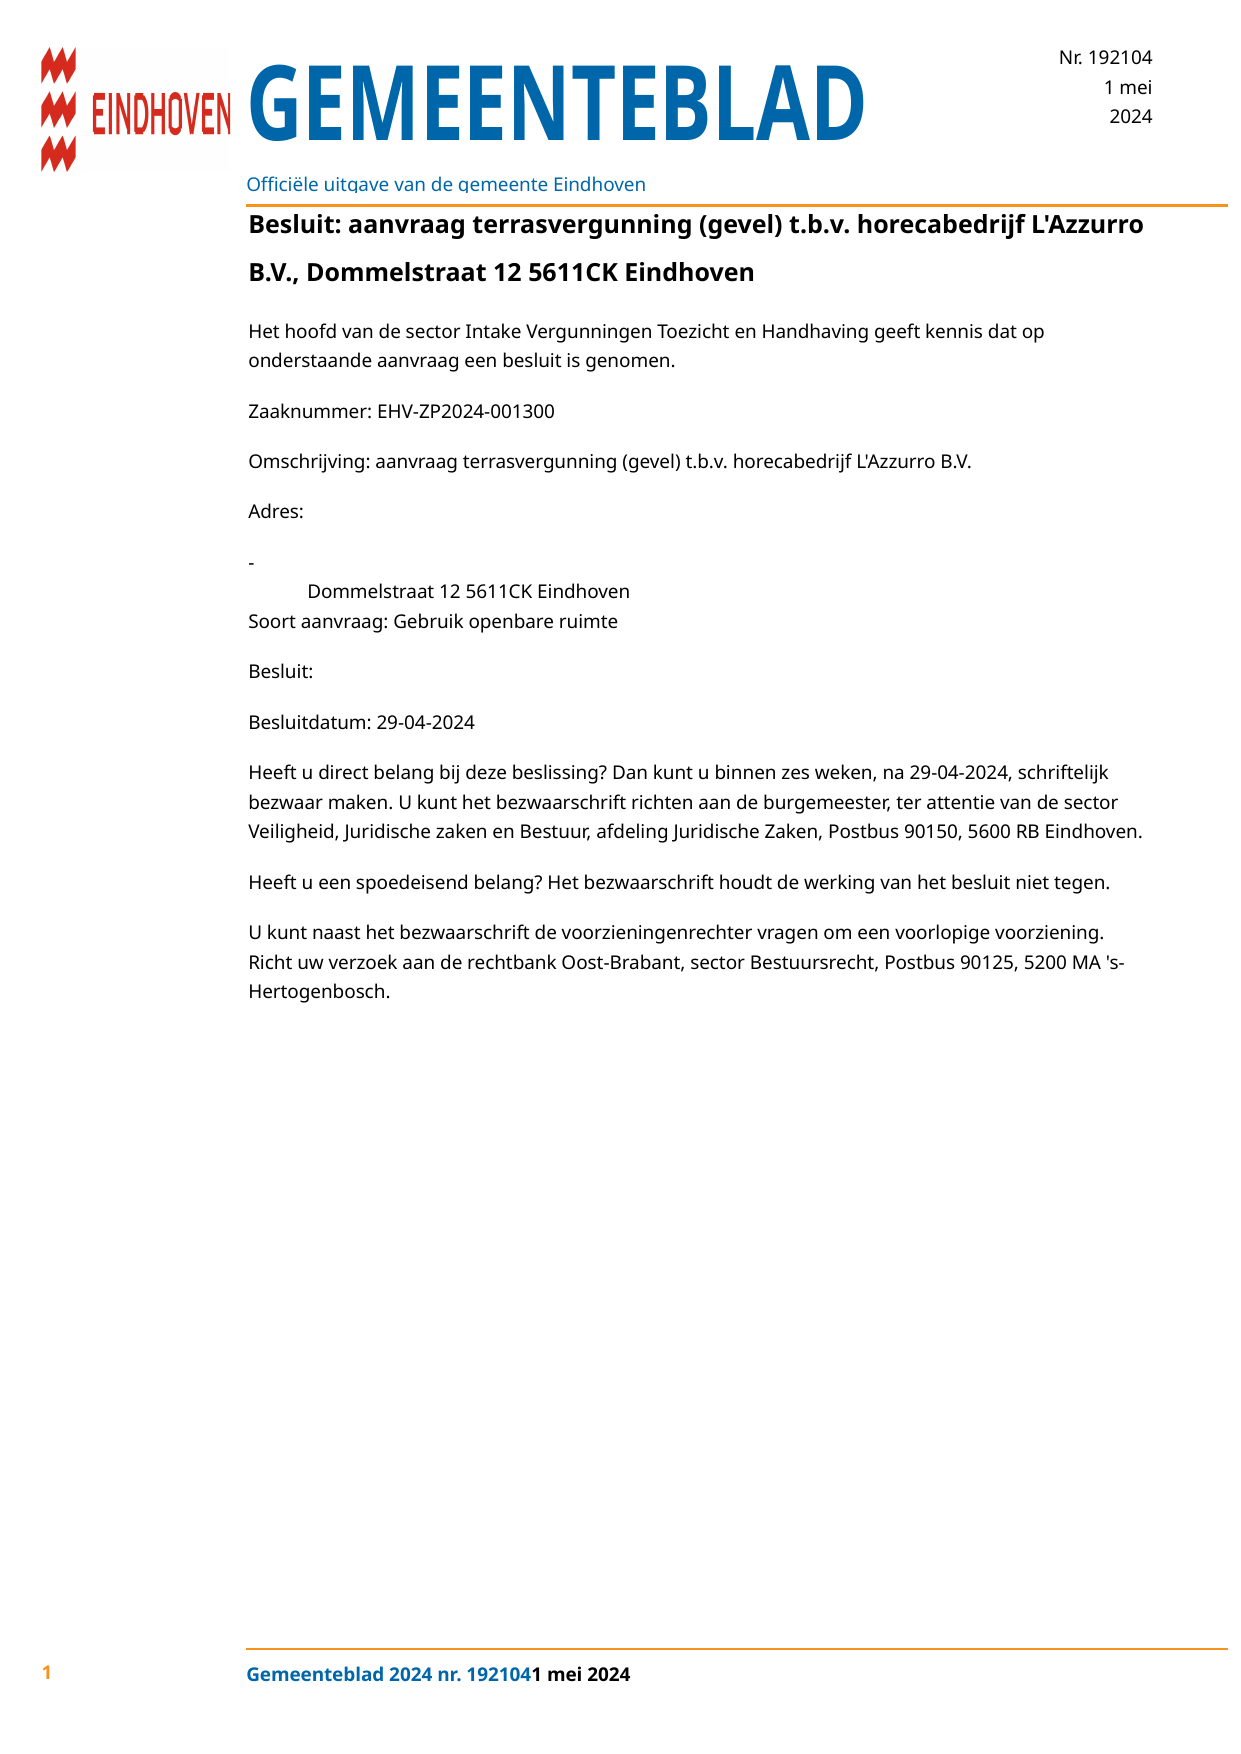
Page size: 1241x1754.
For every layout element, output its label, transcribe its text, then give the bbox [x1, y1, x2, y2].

text Soort aanvraag: Gebruik openbare ruimte [248, 608, 1152, 634]
text Heeft u direct belang bij deze beslissing? Dan kunt u binnen zes weken, na 29-04-2024, schriftelijk bezwaar maken. U kunt het bezwaarschrift richten aan de burgemeester, ter attentie van de sector Veiligheid, Juridische zaken en Bestuur, afdeling Juridische Zaken, Postbus 90150, 5600 RB Eindhoven. [248, 759, 1152, 844]
text Besluitdatum: 29-04-2024 [248, 709, 1152, 735]
text Heeft u een spoedeisend belang? Het bezwaarschrift houdt de werking van het besluit niet tegen. [248, 869, 1152, 895]
text Het hoofd van de sector Intake Vergunningen Toezicht en Handhaving geeft kennis dat op onderstaande aanvraag een besluit is genomen. [248, 318, 1152, 373]
text Besluit: [248, 659, 1152, 684]
list Dommelstraat 12 5611CK Eindhoven [248, 579, 1152, 604]
text Besluit: aanvraag terrasvergunning (gevel) t.b.v. horecabedrijf L'Azzurro B.V., Dommelstraat 12 5611CK Eindhoven [248, 207, 1152, 288]
picture [41, 47, 231, 172]
text Zaaknummer: EHV-ZP2024-001300 [248, 398, 1152, 424]
text Omschrijving: aanvraag terrasvergunning (gevel) t.b.v. horecabedrijf L'Azzurro B.V. [248, 448, 1152, 474]
text Adres: [248, 499, 1152, 524]
text U kunt naast het bezwaarschrift de voorzieningenrechter vragen om een voorlopige voorziening. Richt uw verzoek aan de rechtbank Oost-Brabant, sector Bestuursrecht, Postbus 90125, 5200 MA 's-Hertogenbosch. [248, 919, 1152, 1004]
